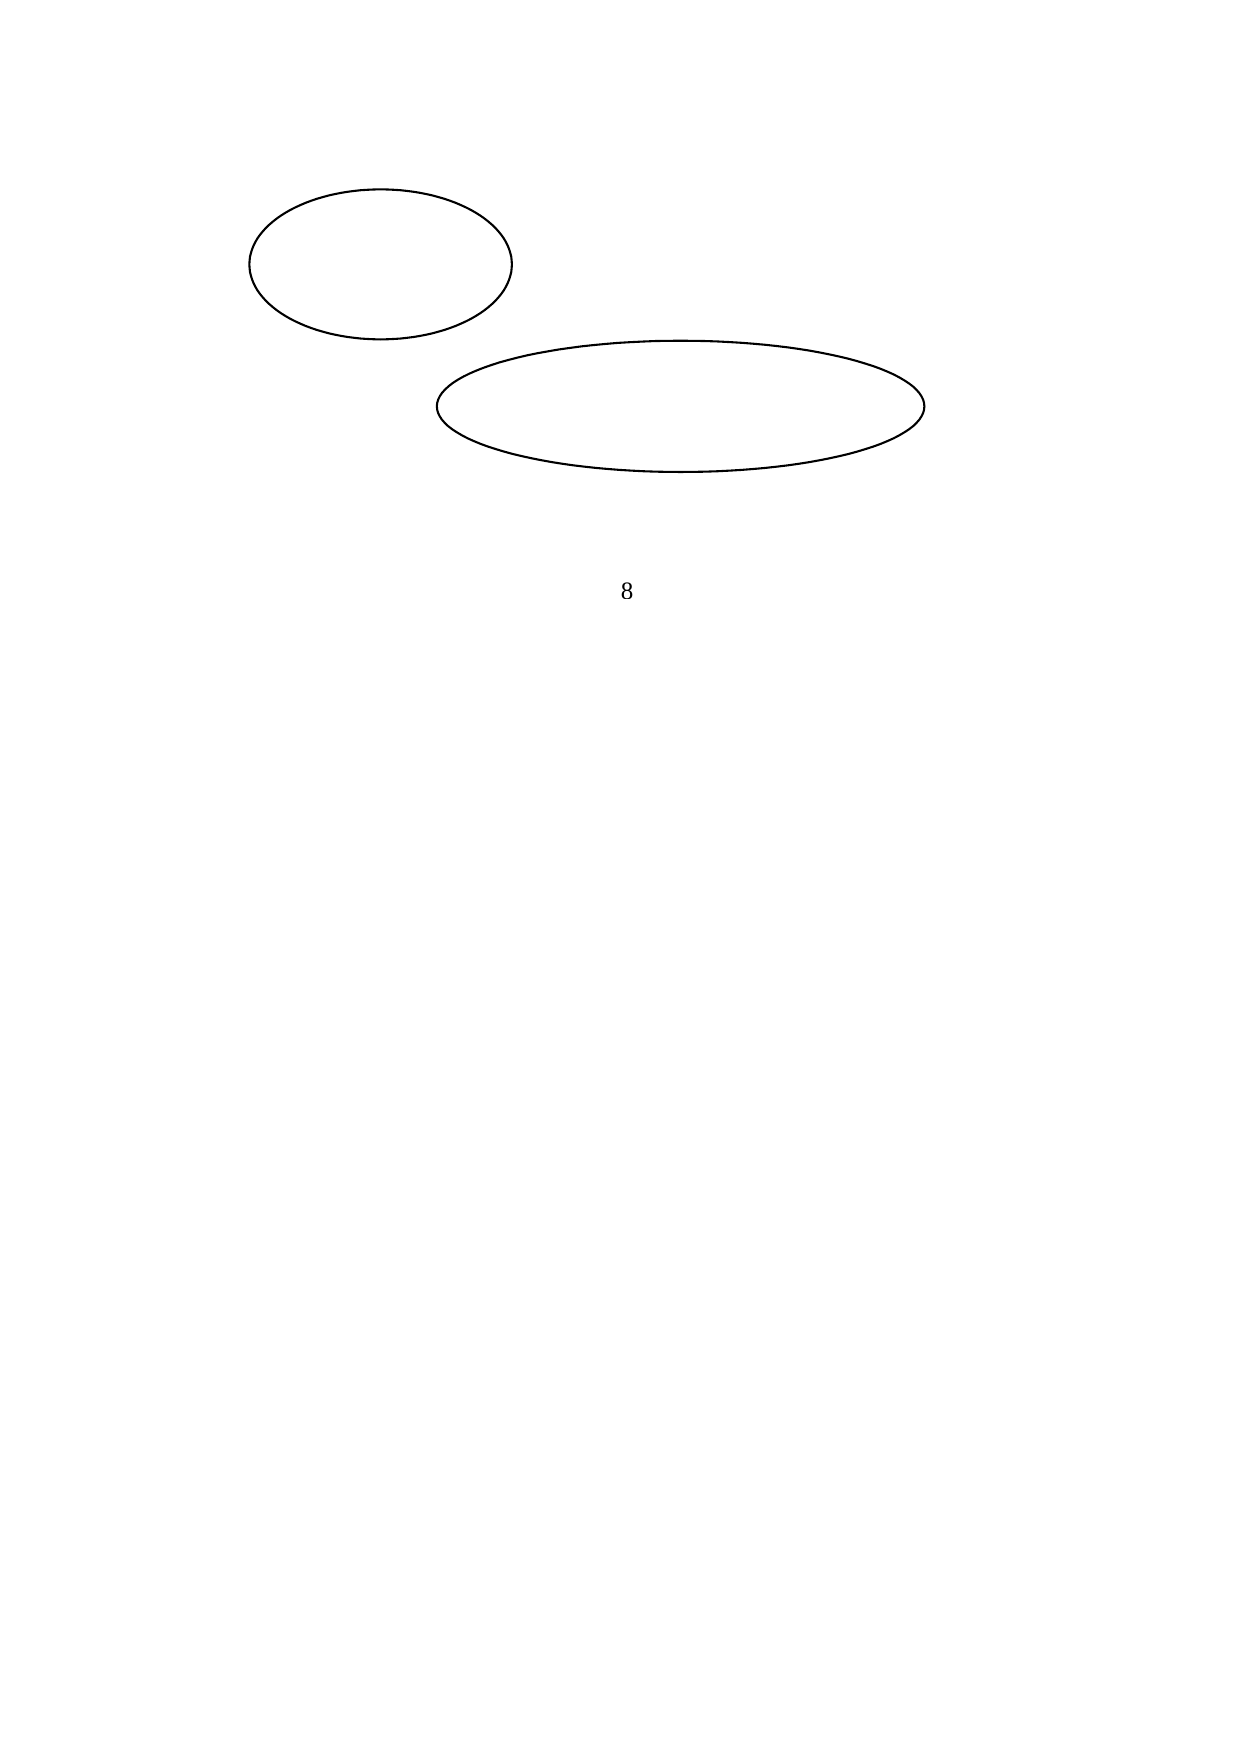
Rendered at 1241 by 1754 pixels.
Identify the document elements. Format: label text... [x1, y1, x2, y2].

text 8 [621, 576, 647, 599]
